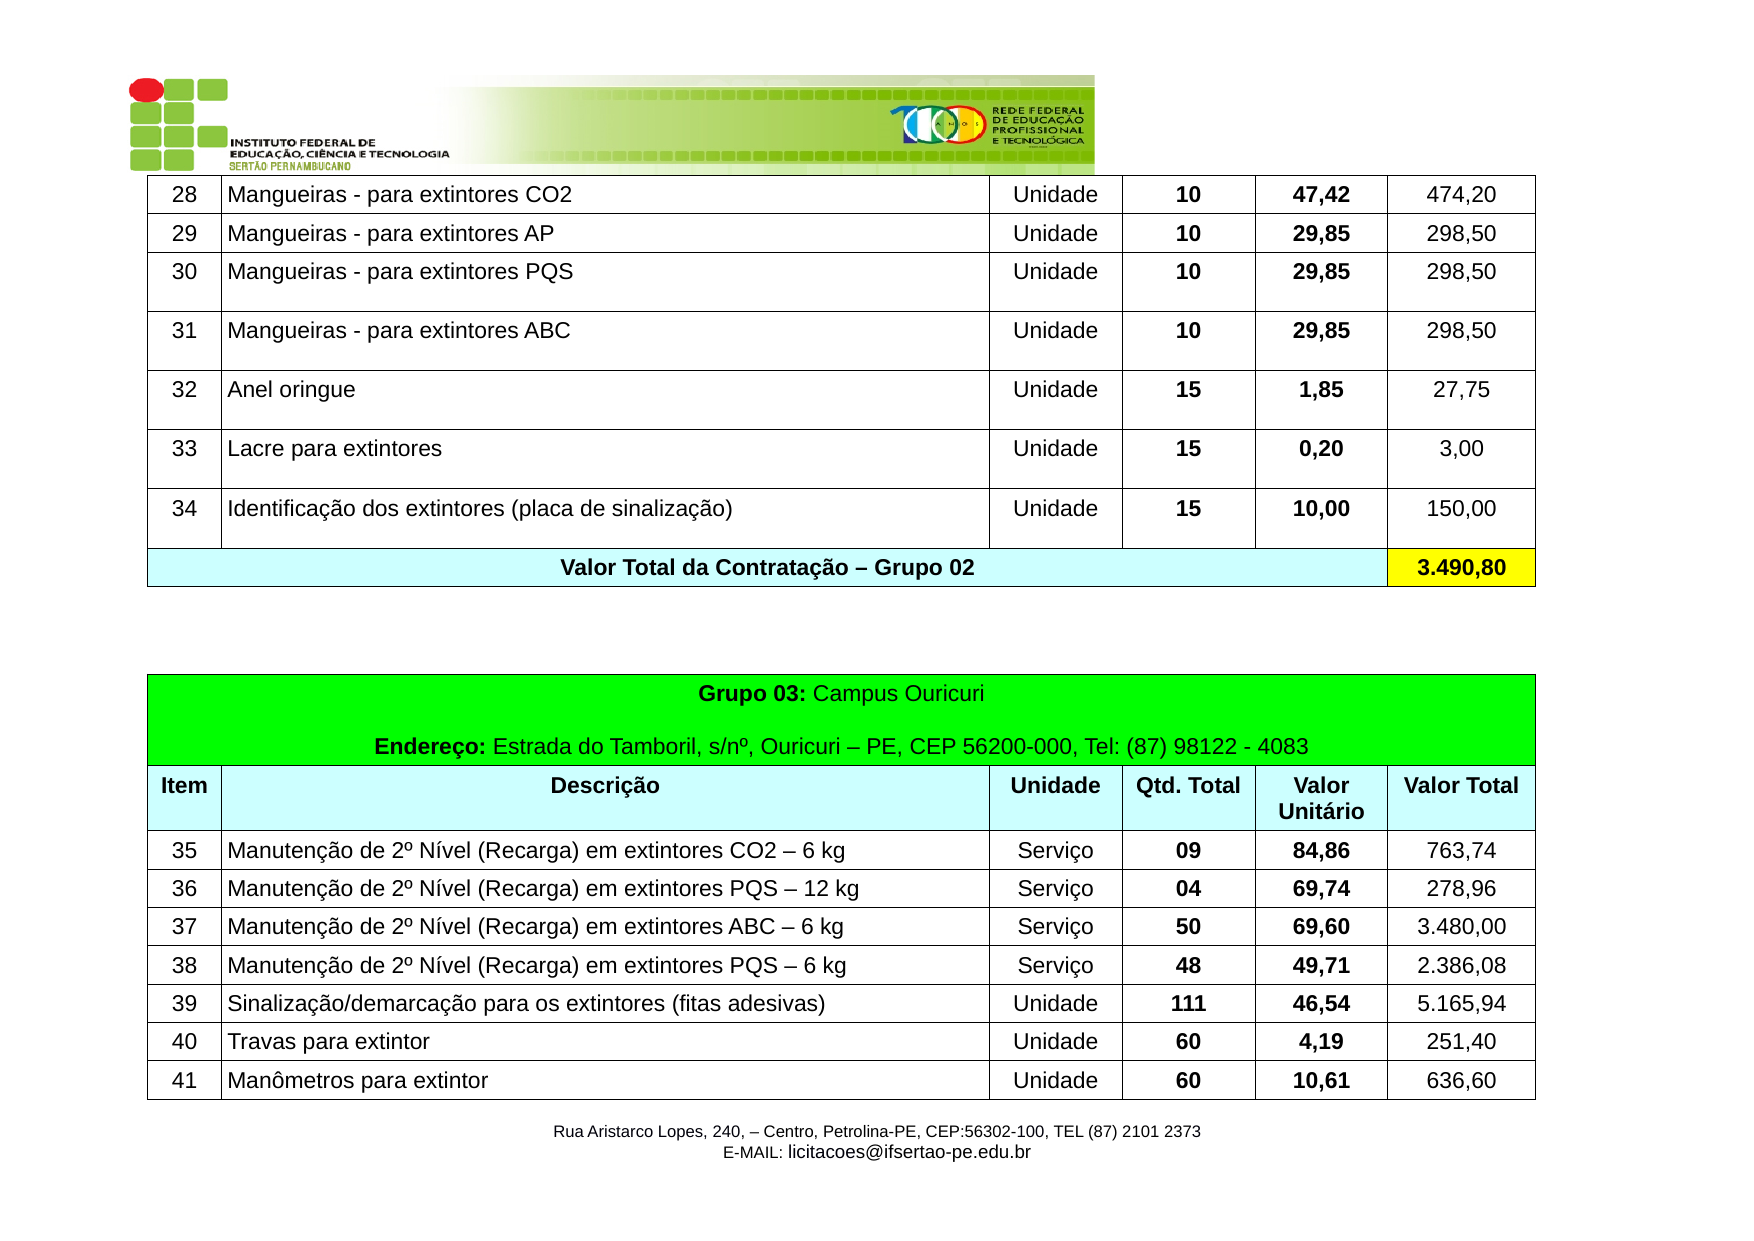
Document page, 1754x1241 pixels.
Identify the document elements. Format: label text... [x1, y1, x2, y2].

table_cell 10,00 [1256, 489, 1387, 547]
table_cell Manômetros para extintor [222, 1061, 989, 1099]
table_cell Unidade [990, 371, 1122, 429]
table_cell 28 [148, 176, 221, 213]
table_cell 150,00 [1388, 489, 1535, 547]
table_cell Unidade [990, 1061, 1122, 1099]
table_cell 69,74 [1256, 870, 1387, 907]
table_cell 10 [1123, 176, 1255, 213]
table_cell Unidade [990, 176, 1122, 213]
table_cell 31 [148, 312, 221, 370]
table_cell 09 [1123, 831, 1255, 869]
table_cell 33 [148, 430, 221, 488]
table_cell 39 [148, 985, 221, 1022]
table_cell Valor Unitário [1256, 766, 1387, 830]
table_cell 3.480,00 [1388, 908, 1535, 945]
table_cell 278,96 [1388, 870, 1535, 907]
table_cell 3.490,80 [1388, 549, 1535, 586]
table_cell 5.165,94 [1388, 985, 1535, 1022]
table_cell Identificação dos extintores (placa de sinalização) [222, 489, 989, 547]
table_cell 1,85 [1256, 371, 1387, 429]
table_cell 50 [1123, 908, 1255, 945]
table_cell 29,85 [1256, 214, 1387, 252]
table_cell Descrição [222, 766, 989, 830]
table_cell 15 [1123, 489, 1255, 547]
table_cell Manutenção de 2º Nível (Recarga) em extintores CO2 – 6 kg [222, 831, 989, 869]
table_cell 3,00 [1388, 430, 1535, 488]
table_cell 40 [148, 1023, 221, 1060]
table_cell 37 [148, 908, 221, 945]
table_cell Travas para extintor [222, 1023, 989, 1060]
table_cell 38 [148, 946, 221, 984]
table_cell 36 [148, 870, 221, 907]
table_cell Unidade [990, 985, 1122, 1022]
table_cell 10,61 [1256, 1061, 1387, 1099]
table_cell 69,60 [1256, 908, 1387, 945]
table_cell 10 [1123, 253, 1255, 311]
table_cell Lacre para extintores [222, 430, 989, 488]
table_cell 34 [148, 489, 221, 547]
table_cell Manutenção de 2º Nível (Recarga) em extintores PQS – 6 kg [222, 946, 989, 984]
table_cell 298,50 [1388, 214, 1535, 252]
table_cell Sinalização/demarcação para os extintores (fitas adesivas) [222, 985, 989, 1022]
table_cell 10 [1123, 312, 1255, 370]
table_cell 49,71 [1256, 946, 1387, 984]
table_cell Mangueiras - para extintores AP [222, 214, 989, 252]
table_cell Unidade [990, 312, 1122, 370]
table_cell 41 [148, 1061, 221, 1099]
table_cell 298,50 [1388, 253, 1535, 311]
table_cell 47,42 [1256, 176, 1387, 213]
table_cell Unidade [990, 253, 1122, 311]
table_cell 35 [148, 831, 221, 869]
table_cell Unidade [990, 430, 1122, 488]
table_cell Mangueiras - para extintores CO2 [222, 176, 989, 213]
table_cell Serviço [990, 870, 1122, 907]
table_cell Unidade [990, 1023, 1122, 1060]
table_cell Anel oringue [222, 371, 989, 429]
table_cell Item [148, 766, 221, 830]
table_cell 10 [1123, 214, 1255, 252]
table_cell 27,75 [1388, 371, 1535, 429]
table_cell Valor Total [1388, 766, 1535, 830]
table_cell 111 [1123, 985, 1255, 1022]
table_cell Serviço [990, 946, 1122, 984]
table_cell Manutenção de 2º Nível (Recarga) em extintores PQS – 12 kg [222, 870, 989, 907]
table_cell 29,85 [1256, 253, 1387, 311]
table_cell 30 [148, 253, 221, 311]
table_cell 251,40 [1388, 1023, 1535, 1060]
table_cell 46,54 [1256, 985, 1387, 1022]
table_cell 15 [1123, 430, 1255, 488]
table_cell 48 [1123, 946, 1255, 984]
table_header Grupo 03: Campus Ouricuri Endereço: Estrada do Tamboril, s/nº, Ouricuri – PE, CEP 56200-000, Tel: (87) 98122 - 4083 [148, 675, 1535, 765]
table_cell Mangueiras - para extintores PQS [222, 253, 989, 311]
table_cell Mangueiras - para extintores ABC [222, 312, 989, 370]
table_cell 15 [1123, 371, 1255, 429]
table_cell Unidade [990, 214, 1122, 252]
table_cell 636,60 [1388, 1061, 1535, 1099]
table_cell 60 [1123, 1061, 1255, 1099]
table_cell 4,19 [1256, 1023, 1387, 1060]
table_cell Valor Total da Contratação – Grupo 02 [148, 549, 1387, 586]
table_cell 763,74 [1388, 831, 1535, 869]
table_cell Manutenção de 2º Nível (Recarga) em extintores ABC – 6 kg [222, 908, 989, 945]
table_cell 60 [1123, 1023, 1255, 1060]
table_cell 84,86 [1256, 831, 1387, 869]
table_cell 32 [148, 371, 221, 429]
table_cell Serviço [990, 908, 1122, 945]
table_cell Unidade [990, 766, 1122, 830]
table_cell 29 [148, 214, 221, 252]
table_cell 0,20 [1256, 430, 1387, 488]
table_cell Qtd. Total [1123, 766, 1255, 830]
table_cell 29,85 [1256, 312, 1387, 370]
table_cell 2.386,08 [1388, 946, 1535, 984]
table_cell 298,50 [1388, 312, 1535, 370]
table_cell 474,20 [1388, 176, 1535, 213]
table_cell Serviço [990, 831, 1122, 869]
table_cell Unidade [990, 489, 1122, 547]
table_cell 04 [1123, 870, 1255, 907]
